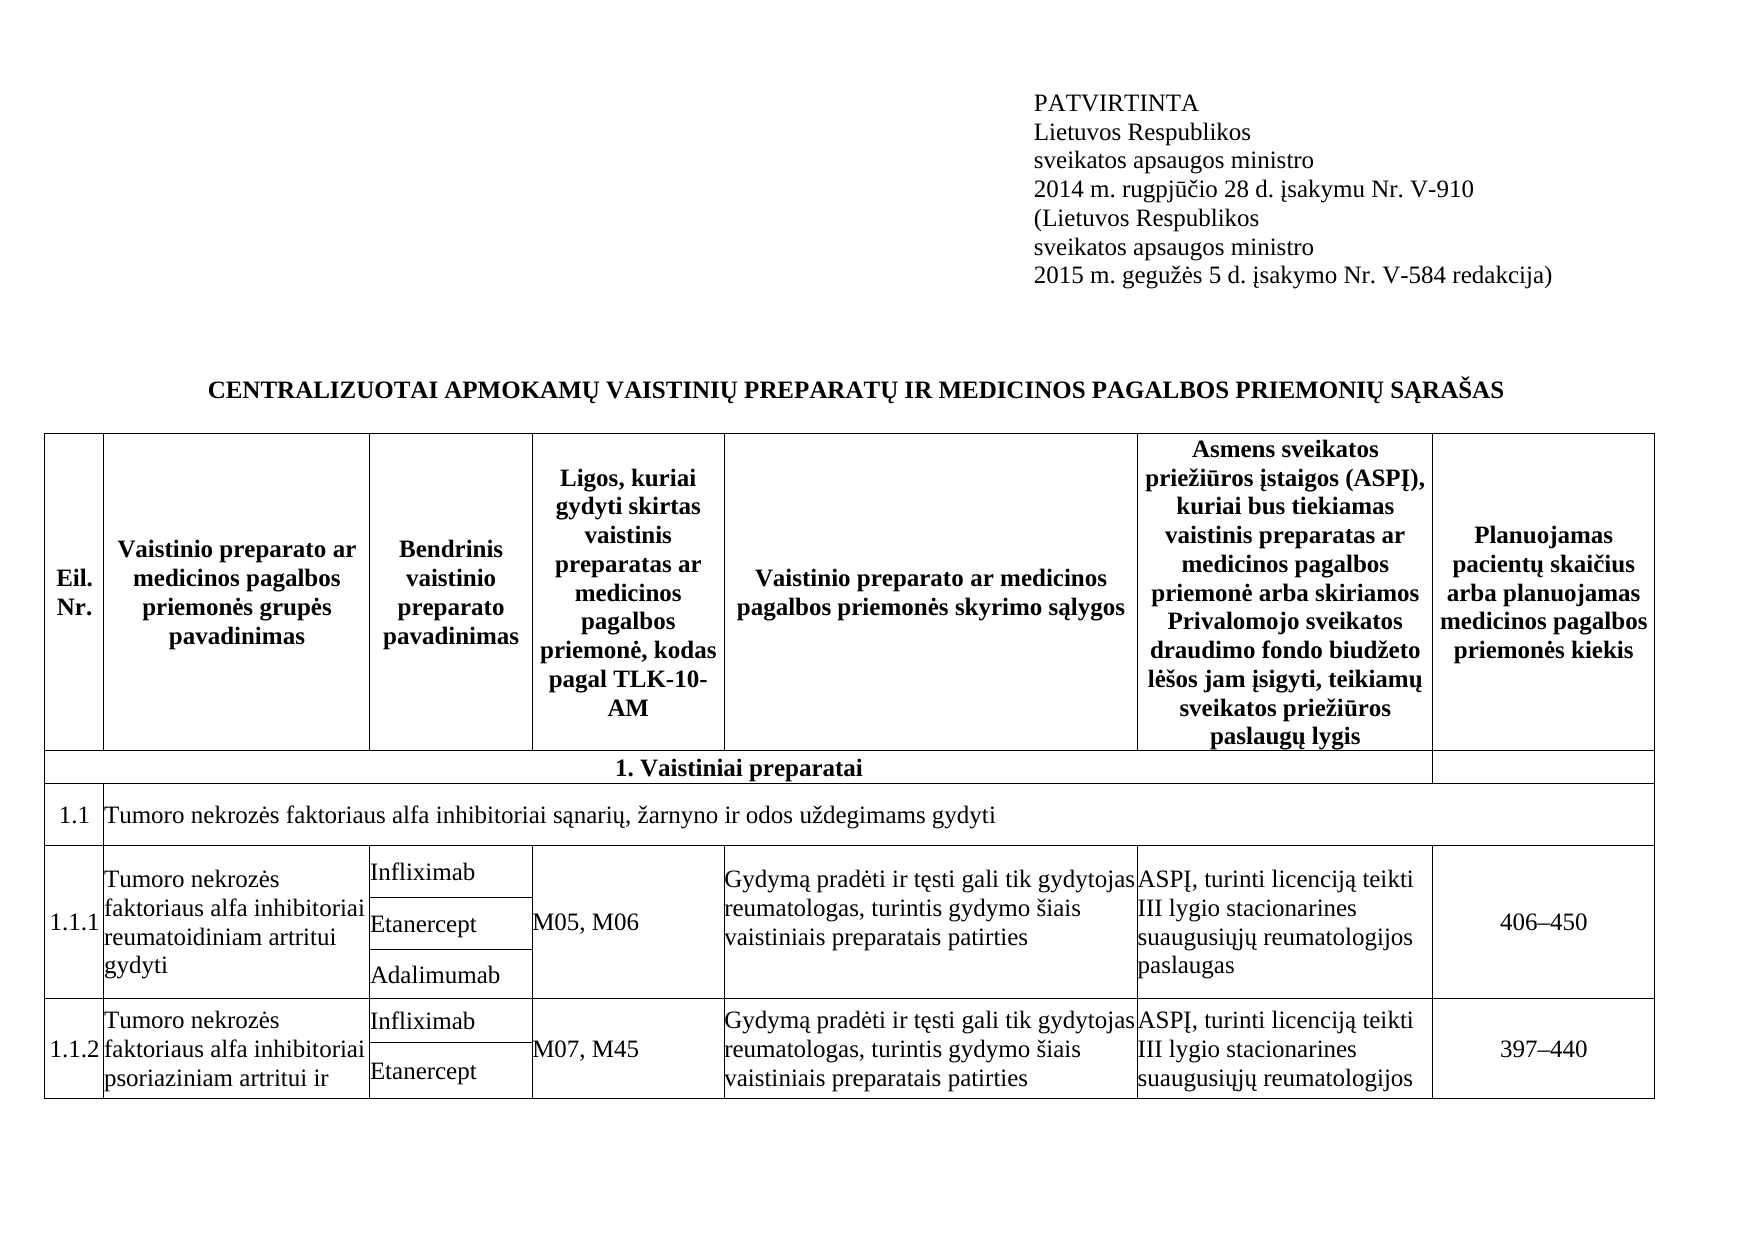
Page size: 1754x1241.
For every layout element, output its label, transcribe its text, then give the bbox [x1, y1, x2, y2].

table_cell [1433, 751, 1654, 783]
text (Lietuvos Respublikos [44, 203, 1668, 232]
table_cell M05, M06 [533, 846, 724, 998]
table_cell 1.1 [45, 784, 103, 844]
table_cell Tumoro nekrozės faktoriaus alfa inhibitoriai sąnarių, žarnyno ir odos uždegimams gydyti [104, 784, 1654, 844]
table_cell Adalimumab [370, 950, 532, 998]
table_cell Etanercept [370, 1043, 532, 1098]
table_header Bendrinis vaistinio preparato pavadinimas [370, 434, 532, 750]
table_header Vaistinio preparato ar medicinos pagalbos priemonės grupės pavadinimas [104, 434, 369, 750]
table_header Planuojamas pacientų skaičius arba planuojamas medicinos pagalbos priemonės kiekis [1433, 434, 1654, 750]
table_cell M07, M45 [533, 999, 724, 1098]
table_header Eil. Nr. [45, 434, 103, 750]
table_header Asmens sveikatos priežiūros įstaigos (ASPĮ), kuriai bus tiekiamas vaistinis preparatas ar medicinos pagalbos priemonė arba skiriamos Privalomojo sveikatos draudimo fondo biudžeto lėšos jam įsigyti, teikiamų sveikatos priežiūros paslaugų lygis [1138, 434, 1432, 750]
table_cell Etanercept [370, 898, 532, 949]
table_cell Gydymą pradėti ir tęsti gali tik gydytojas reumatologas, turintis gydymo šiais vaistiniais preparatais patirties [725, 999, 1137, 1098]
text sveikatos apsaugos ministro [44, 145, 1668, 174]
table_cell 1.1.1 [45, 846, 103, 998]
table_cell 1. Vaistiniai preparatai [45, 751, 1432, 783]
text PATVIRTINTA [44, 88, 1668, 117]
table_cell ASPĮ, turinti licenciją teikti III lygio stacionarines suaugusiųjų reumatologijos [1138, 999, 1432, 1098]
text 2015 m. gegužės 5 d. įsakymo Nr. V-584 redakcija) [44, 260, 1668, 289]
text Lietuvos Respublikos [44, 117, 1668, 145]
table_cell 397–440 [1433, 999, 1654, 1098]
table_cell 406–450 [1433, 846, 1654, 998]
text sveikatos apsaugos ministro [44, 232, 1668, 260]
table_header Ligos, kuriai gydyti skirtas vaistinis preparatas ar medicinos pagalbos priemonė, kodas pagal TLK-10-AM [533, 434, 724, 750]
text 2014 m. rugpjūčio 28 d. įsakymu Nr. V-910 [44, 174, 1668, 203]
table_cell Infliximab [370, 999, 532, 1042]
table_cell Infliximab [370, 846, 532, 897]
table_header Vaistinio preparato ar medicinos pagalbos priemonės skyrimo sąlygos [725, 434, 1137, 750]
table_cell 1.1.2 [45, 999, 103, 1098]
table_cell Tumoro nekrozės faktoriaus alfa inhibitoriai reumatoidiniam artritui gydyti [104, 846, 369, 998]
text CENTRALIZUOTAI APMOKAMŲ VAISTINIŲ PREPARATŲ IR MEDICINOS PAGALBOS PRIEMONIŲ SĄRAŠAS [44, 375, 1668, 404]
table_cell Gydymą pradėti ir tęsti gali tik gydytojas reumatologas, turintis gydymo šiais vaistiniais preparatais patirties [725, 846, 1137, 998]
table_cell Tumoro nekrozės faktoriaus alfa inhibitoriai psoriaziniam artritui ir ankilozuojančiam spondilitui gydyti [104, 999, 369, 1098]
table_cell ASPĮ, turinti licenciją teikti III lygio stacionarines suaugusiųjų reumatologijos paslaugas [1138, 846, 1432, 998]
